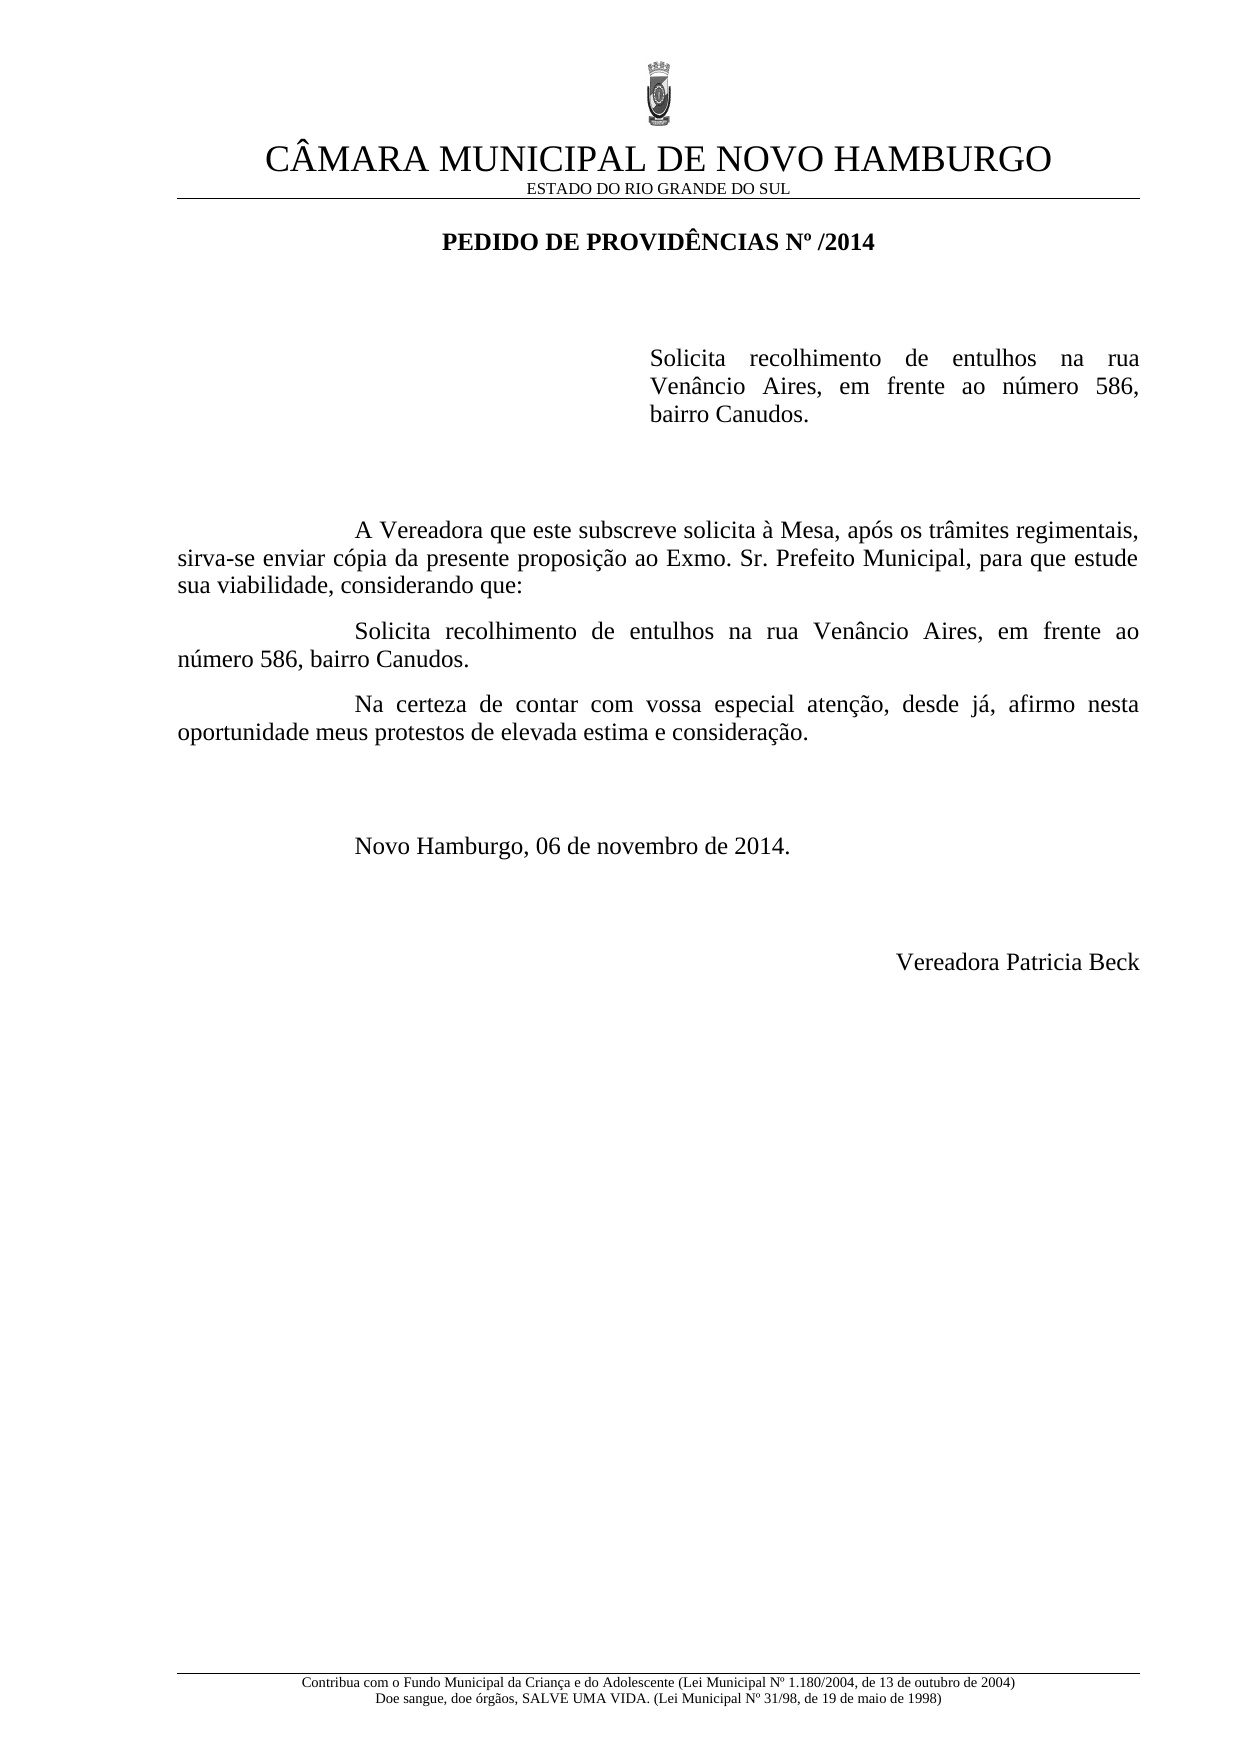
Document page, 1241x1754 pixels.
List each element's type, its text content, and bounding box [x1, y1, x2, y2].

text Solicita recolhimento de entulhos na rua Venâncio Aires, em frente ao número 586, bairro Canudos. [649, 344, 1140, 428]
text PEDIDO DE PROVIDÊNCIAS Nº /2014 [177, 228, 1140, 256]
text A Vereadora que este subscreve solicita à Mesa, após os trâmites regimentais, sirva-se enviar cópia da presente proposição ao Exmo. Sr. Prefeito Municipal, para que estude sua viabilidade, considerando que: [177, 516, 1140, 599]
text Na certeza de contar com vossa especial atenção, desde já, afirmo nesta oportunidade meus protestos de elevada estima e consideração. [177, 690, 1140, 746]
text Vereadora Patricia Beck [649, 948, 1140, 976]
text Novo Hamburgo, 06 de novembro de 2014. [177, 832, 1140, 860]
text Solicita recolhimento de entulhos na rua Venâncio Aires, em frente ao número 586, bairro Canudos. [177, 617, 1140, 672]
